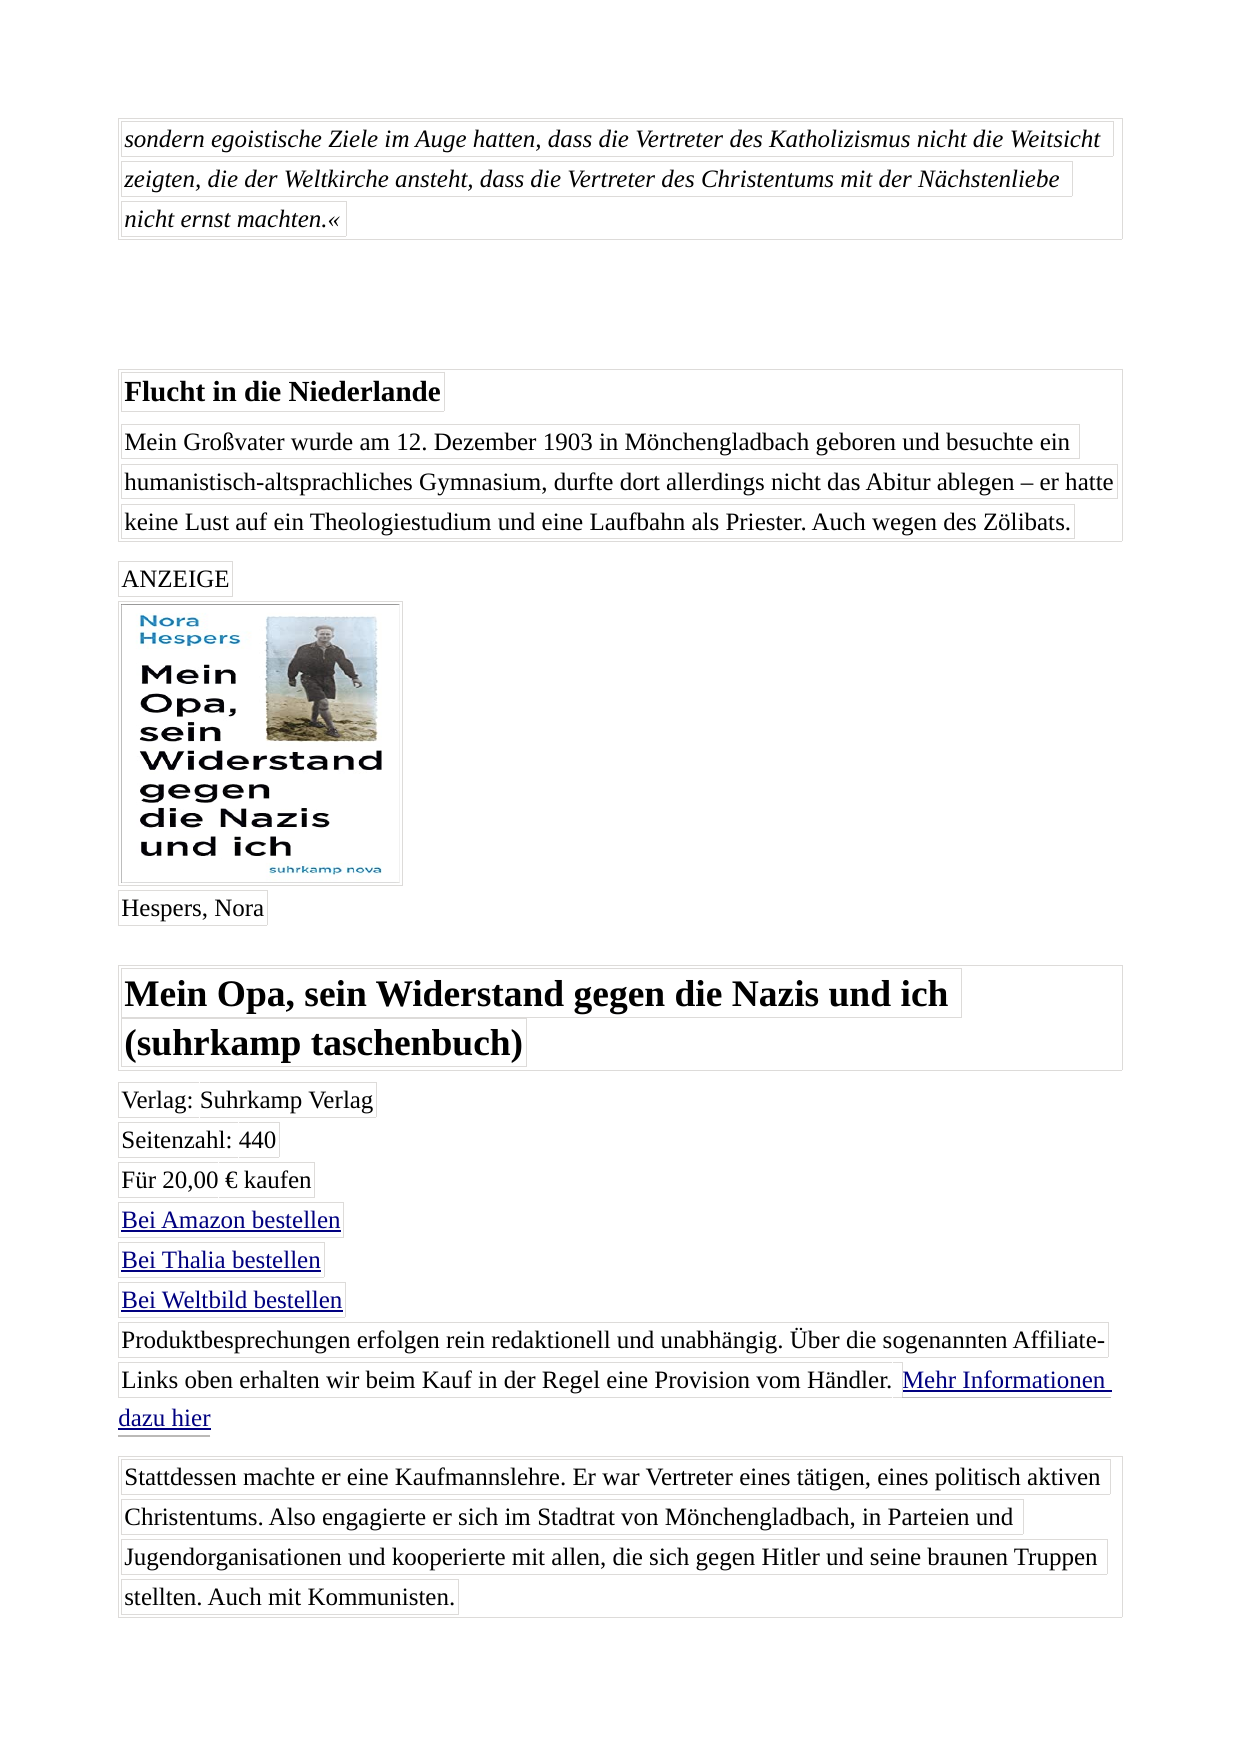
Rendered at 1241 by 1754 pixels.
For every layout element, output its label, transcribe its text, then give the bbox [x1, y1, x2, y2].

text [325, 1242, 1122, 1277]
text Bei Thalia bestellen [119, 1243, 324, 1277]
text Produktbesprechungen erfolgen rein redaktionell und unabhängig. Über die sogenannten Affiliate-Links oben erhalten wir beim Kauf in der Regel eine Provision vom Händler. Mehr Informationen dazu hier [118, 1322, 1122, 1437]
text [346, 1282, 1122, 1317]
text ANZEIGE [119, 562, 232, 596]
text [344, 1202, 1122, 1237]
text [377, 1082, 1122, 1117]
text Bei Amazon bestellen [119, 1203, 343, 1237]
text Seitenzahl: 440 [119, 1123, 279, 1157]
text Hespers, Nora [119, 891, 267, 925]
text [280, 1122, 1122, 1157]
text sondern egoistische Ziele im Auge hatten, dass die Vertreter des Katholizismus nicht die Weitsicht zeigten, die der Weltkirche ansteht, dass die Vertreter des Christentums mit der Nächstenliebe nicht ernst machten.« [119, 119, 1122, 239]
text Stattdessen machte er eine Kaufmannslehre. Er war Vertreter eines tätigen, eines politisch aktiven Christentums. Also engagierte er sich im Stadtrat von Mönchengladbach, in Parteien und Jugendorganisationen und kooperierte mit allen, die sich gegen Hitler und seine braunen Truppen stellten. Auch mit Kommunisten. [119, 1457, 1122, 1617]
text Für 20,00 € kaufen [119, 1163, 314, 1197]
text [268, 890, 1122, 925]
subtitle Flucht in die Niederlande [119, 370, 1122, 411]
picture [121, 604, 400, 883]
text [233, 561, 1122, 596]
text Mein Großvater wurde am 12. Dezember 1903 in Mönchengladbach geboren und besuchte ein humanistisch-altsprachliches Gymnasium, durfte dort allerdings nicht das Abitur ablegen – er hatte keine Lust auf ein Theologiestudium und eine Laufbahn als Priester. Auch wegen des Zölibats. [119, 421, 1122, 541]
subtitle Mein Opa, sein Widerstand gegen die Nazis und ich (suhrkamp taschenbuch) [119, 966, 1122, 1070]
text [315, 1162, 1122, 1197]
text Verlag: Suhrkamp Verlag [119, 1083, 376, 1117]
text Bei Weltbild bestellen [119, 1283, 345, 1317]
